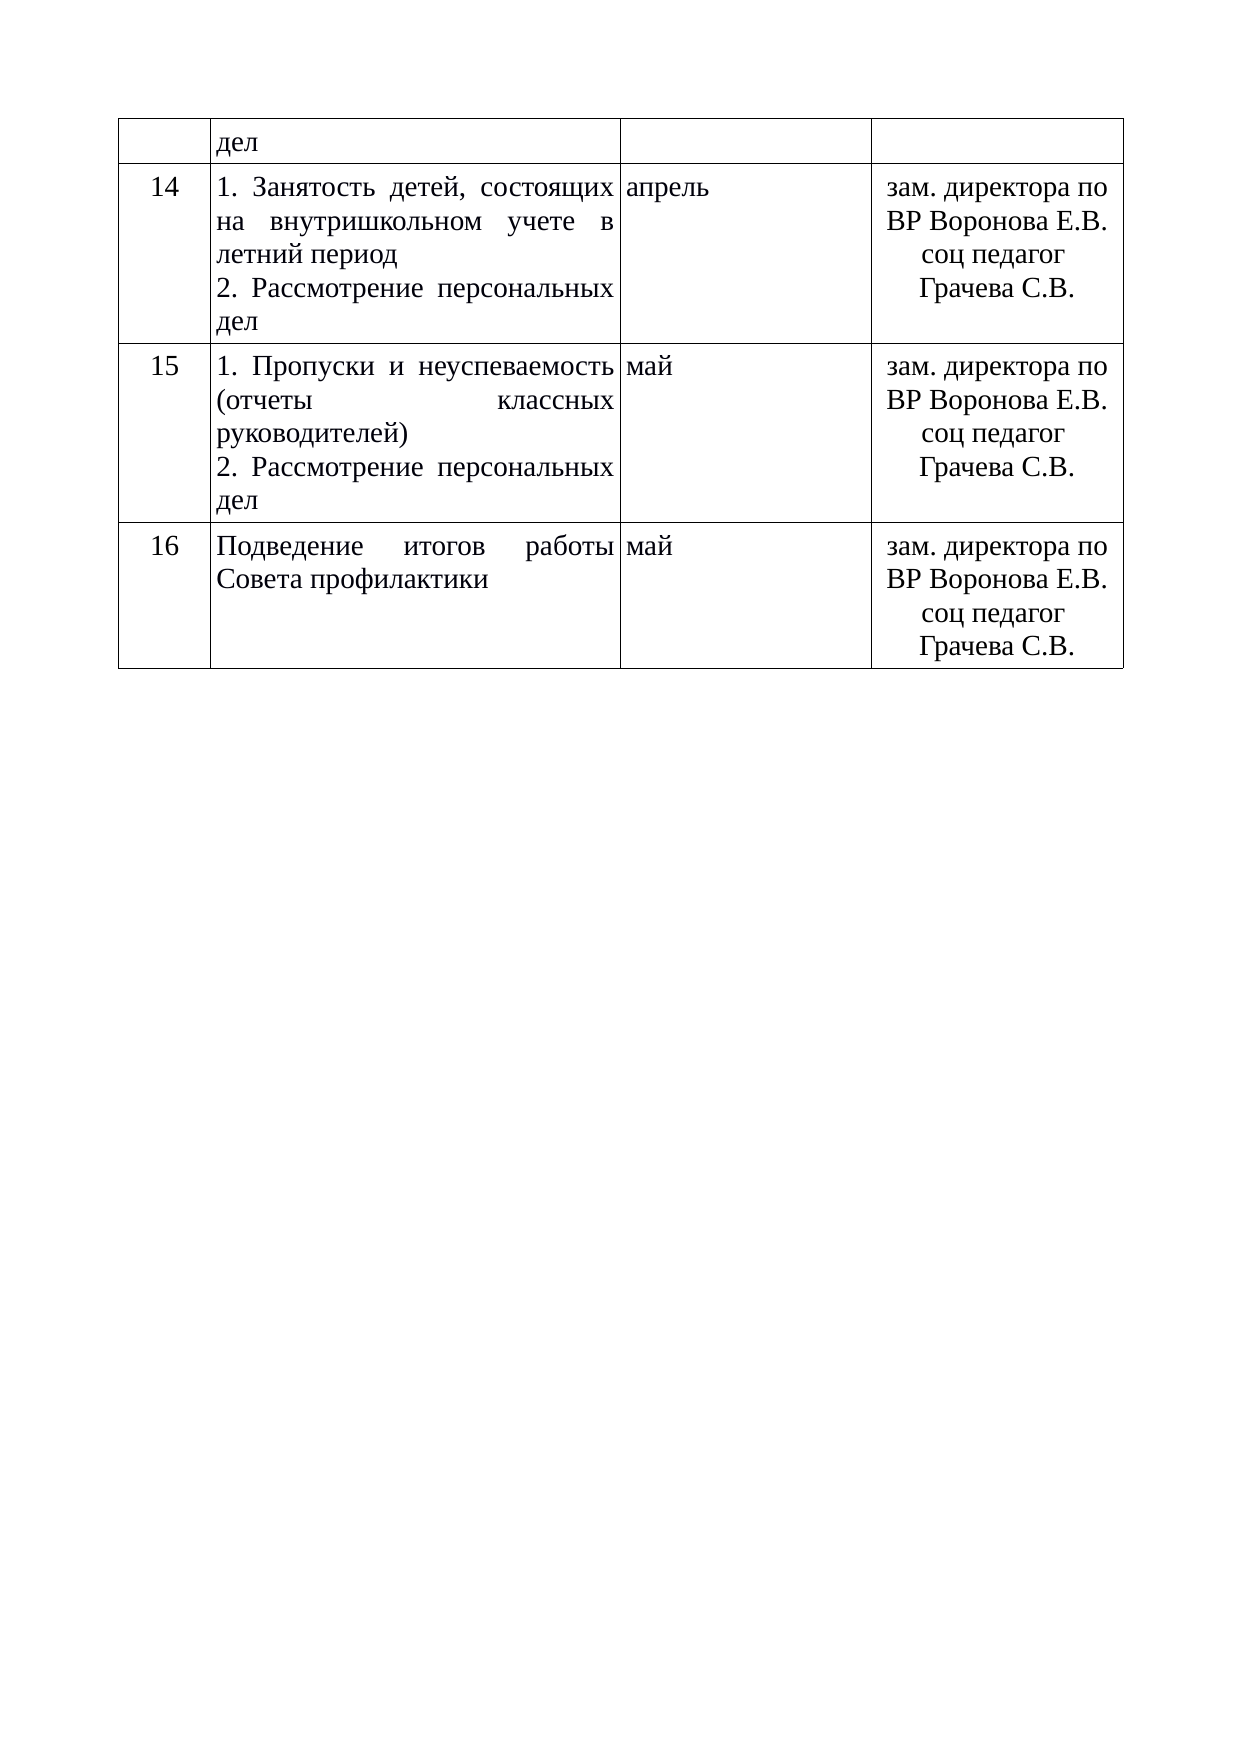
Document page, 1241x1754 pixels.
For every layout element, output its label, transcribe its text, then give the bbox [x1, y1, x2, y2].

table_cell дел [211, 119, 620, 163]
table_cell 1. Пропуски и неуспеваемость (отчеты классных руководителей) 2. Рассмотрение персональных дел [211, 344, 620, 522]
table_cell [872, 119, 1123, 163]
table_cell [119, 119, 210, 163]
table_cell май [621, 523, 871, 667]
table_cell май [621, 344, 871, 522]
table_cell 1. Занятость детей, состоящих на внутришкольном учете в летний период 2. Рассмотрение персональных дел [211, 164, 620, 342]
table_cell 14 [119, 164, 210, 342]
table_cell зам. директора по ВР Воронова Е.В. соц педагог Грачева С.В. [872, 344, 1123, 522]
table_cell [621, 119, 871, 163]
table_cell зам. директора по ВР Воронова Е.В. соц педагог Грачева С.В. [872, 164, 1123, 342]
table_cell Подведение итогов работы Совета профилактики [211, 523, 620, 667]
table_cell апрель [621, 164, 871, 342]
table_cell зам. директора по ВР Воронова Е.В. соц педагог Грачева С.В. [872, 523, 1123, 667]
table_cell 16 [119, 523, 210, 667]
table_cell 15 [119, 344, 210, 522]
